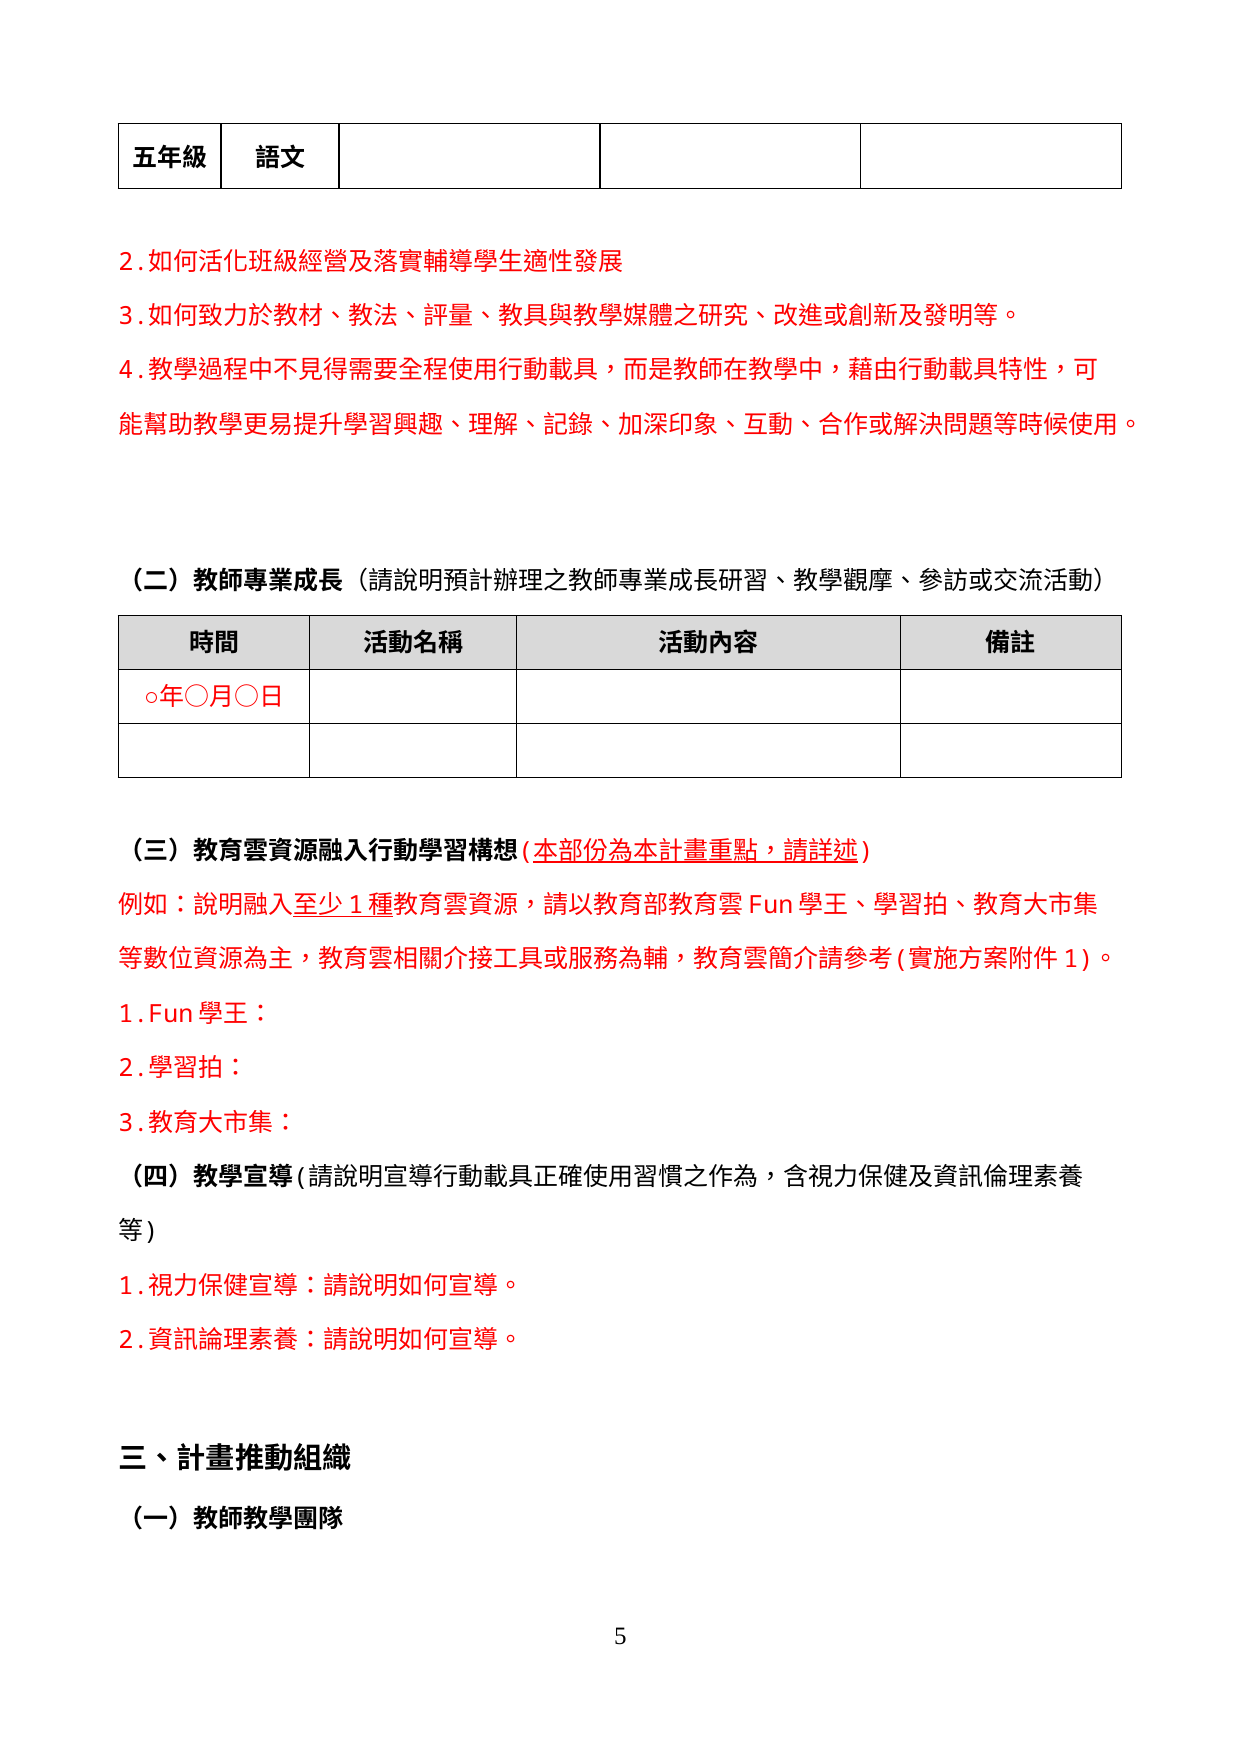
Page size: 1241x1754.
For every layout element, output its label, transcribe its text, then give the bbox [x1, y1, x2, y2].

table_cell 五年級 [119, 124, 220, 187]
table_cell [861, 124, 1121, 187]
text 三、計畫推動組織 [118, 1374, 1122, 1477]
table_cell [310, 670, 516, 723]
text （一）教師教學團隊 [118, 1498, 1122, 1534]
table_cell 語文 [222, 124, 338, 187]
table_cell [601, 124, 860, 187]
table_cell [901, 724, 1121, 777]
text （二）教師專業成長（請說明預計辦理之教師專業成長研習、教學觀摩、參訪或交流活動） [118, 561, 1122, 597]
text 2.如何活化班級經營及落實輔導學生適性發展 3.如何致力於教材、教法、評量、教具與教學媒體之研究、改進或創新及發明等。 4.教學過程中不見得需要全程使用行動載具，而是教師在教學中，藉由行動載具特性，可能幫助教學更易提升學習興趣、理解、記錄、加深印象、互動、合作或解決問題等時候使用。 [118, 189, 1122, 441]
table_header 備註 [901, 616, 1121, 669]
table_cell ○年○月○日 [119, 670, 309, 723]
table_header 時間 [119, 616, 309, 669]
table_cell [340, 124, 599, 187]
table_cell [517, 670, 900, 723]
table_cell [901, 670, 1121, 723]
table_cell [517, 724, 900, 777]
table_header 活動名稱 [310, 616, 516, 669]
table_cell [310, 724, 516, 777]
text 1.Fun學王： 2.學習拍： 3.教育大市集： （四）教學宣導(請說明宣導行動載具正確使用習慣之作為，含視力保健及資訊倫理素養等) 1.視力保健宣導：請說明如何宣導。 2.資訊論理素養：請說明如何宣導。 [118, 993, 1122, 1356]
text （三）教育雲資源融入行動學習構想(本部份為本計畫重點，請詳述) 例如：說明融入至少1種教育雲資源，請以教育部教育雲Fun學王、學習拍、教育大市集等數位資源為主，教育雲相關介接工具或服務為輔，教育雲簡介請參考(實施方案附件1)。 [118, 778, 1122, 975]
table_cell [119, 724, 309, 777]
table_header 活動內容 [517, 616, 900, 669]
